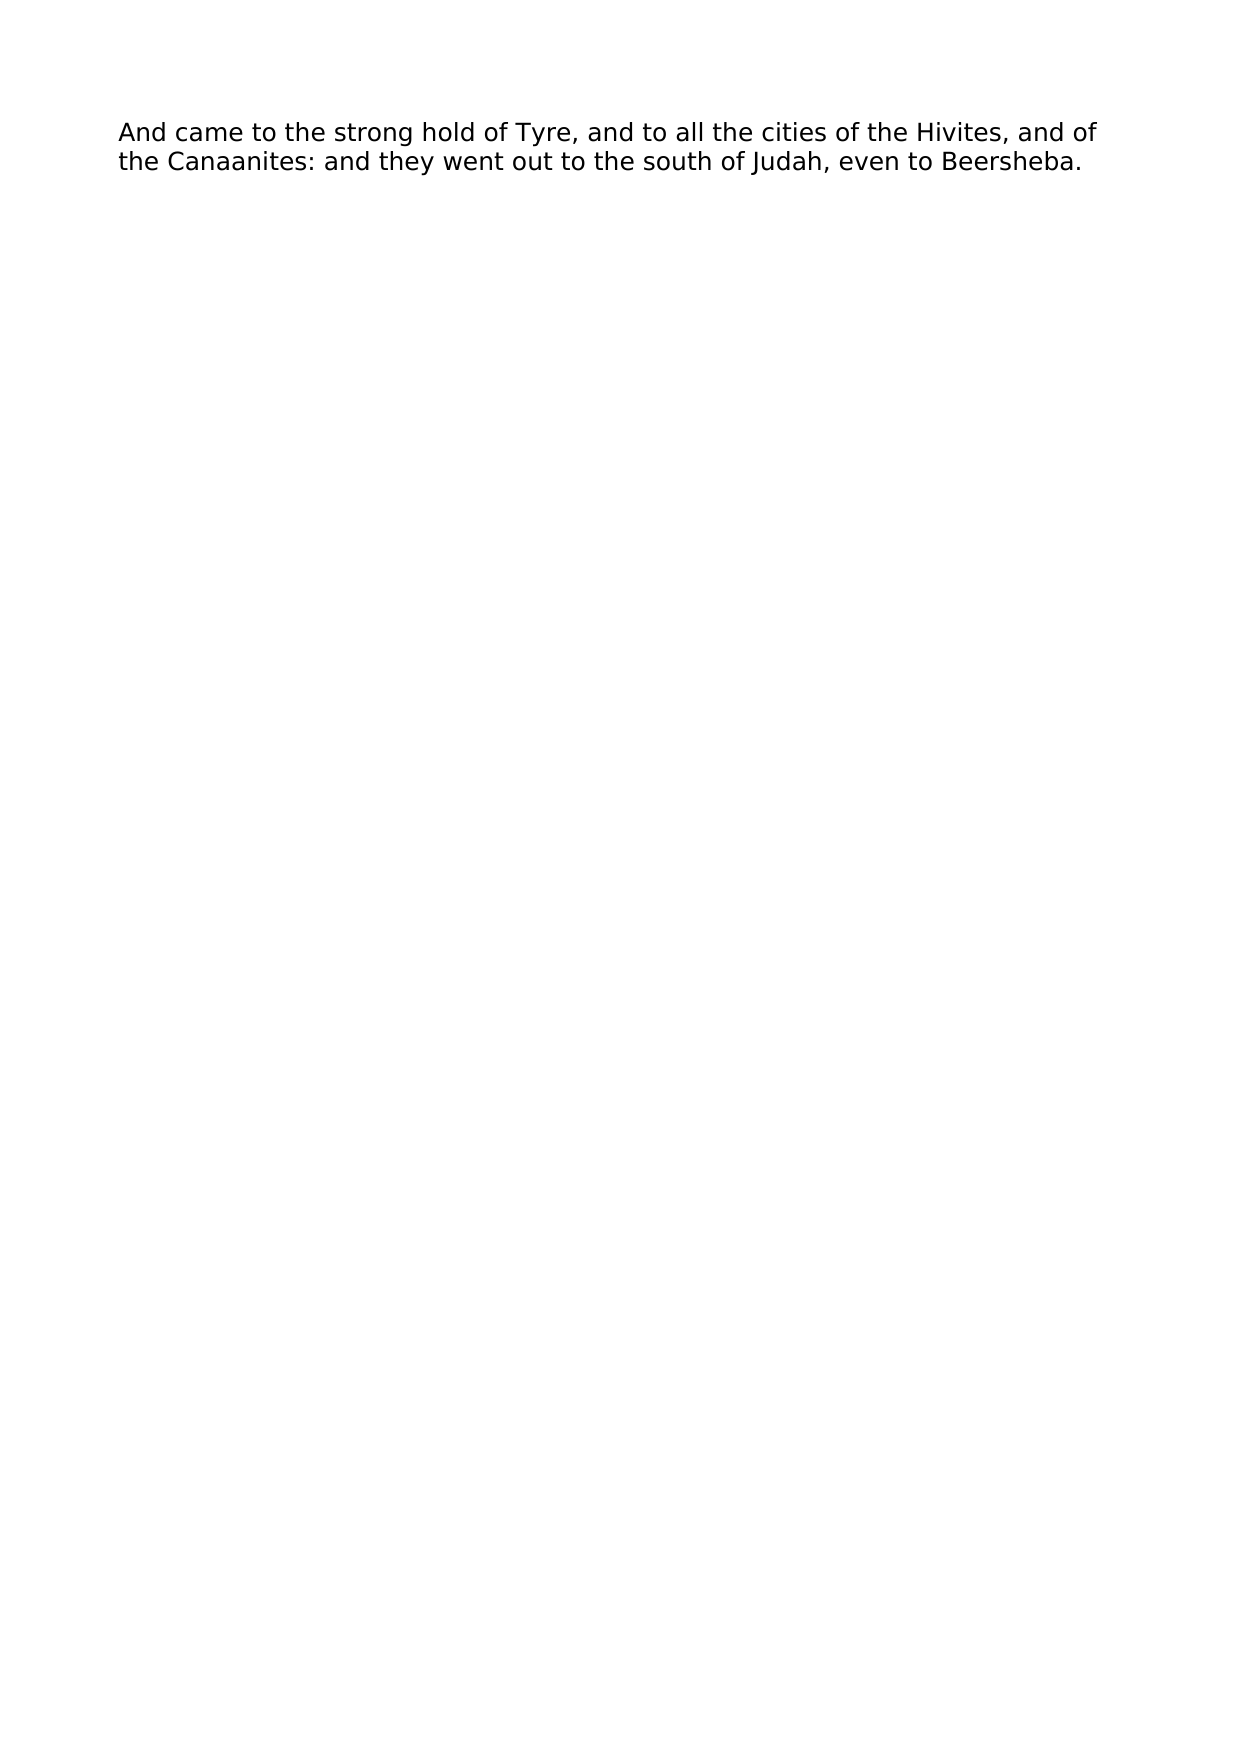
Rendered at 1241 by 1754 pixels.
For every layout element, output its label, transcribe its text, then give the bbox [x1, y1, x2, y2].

text And came to the strong hold of Tyre, and to all the cities of the Hivites, and of the Canaanites: and they went out to the south of Judah, even to Beersheba. [118, 118, 1122, 176]
